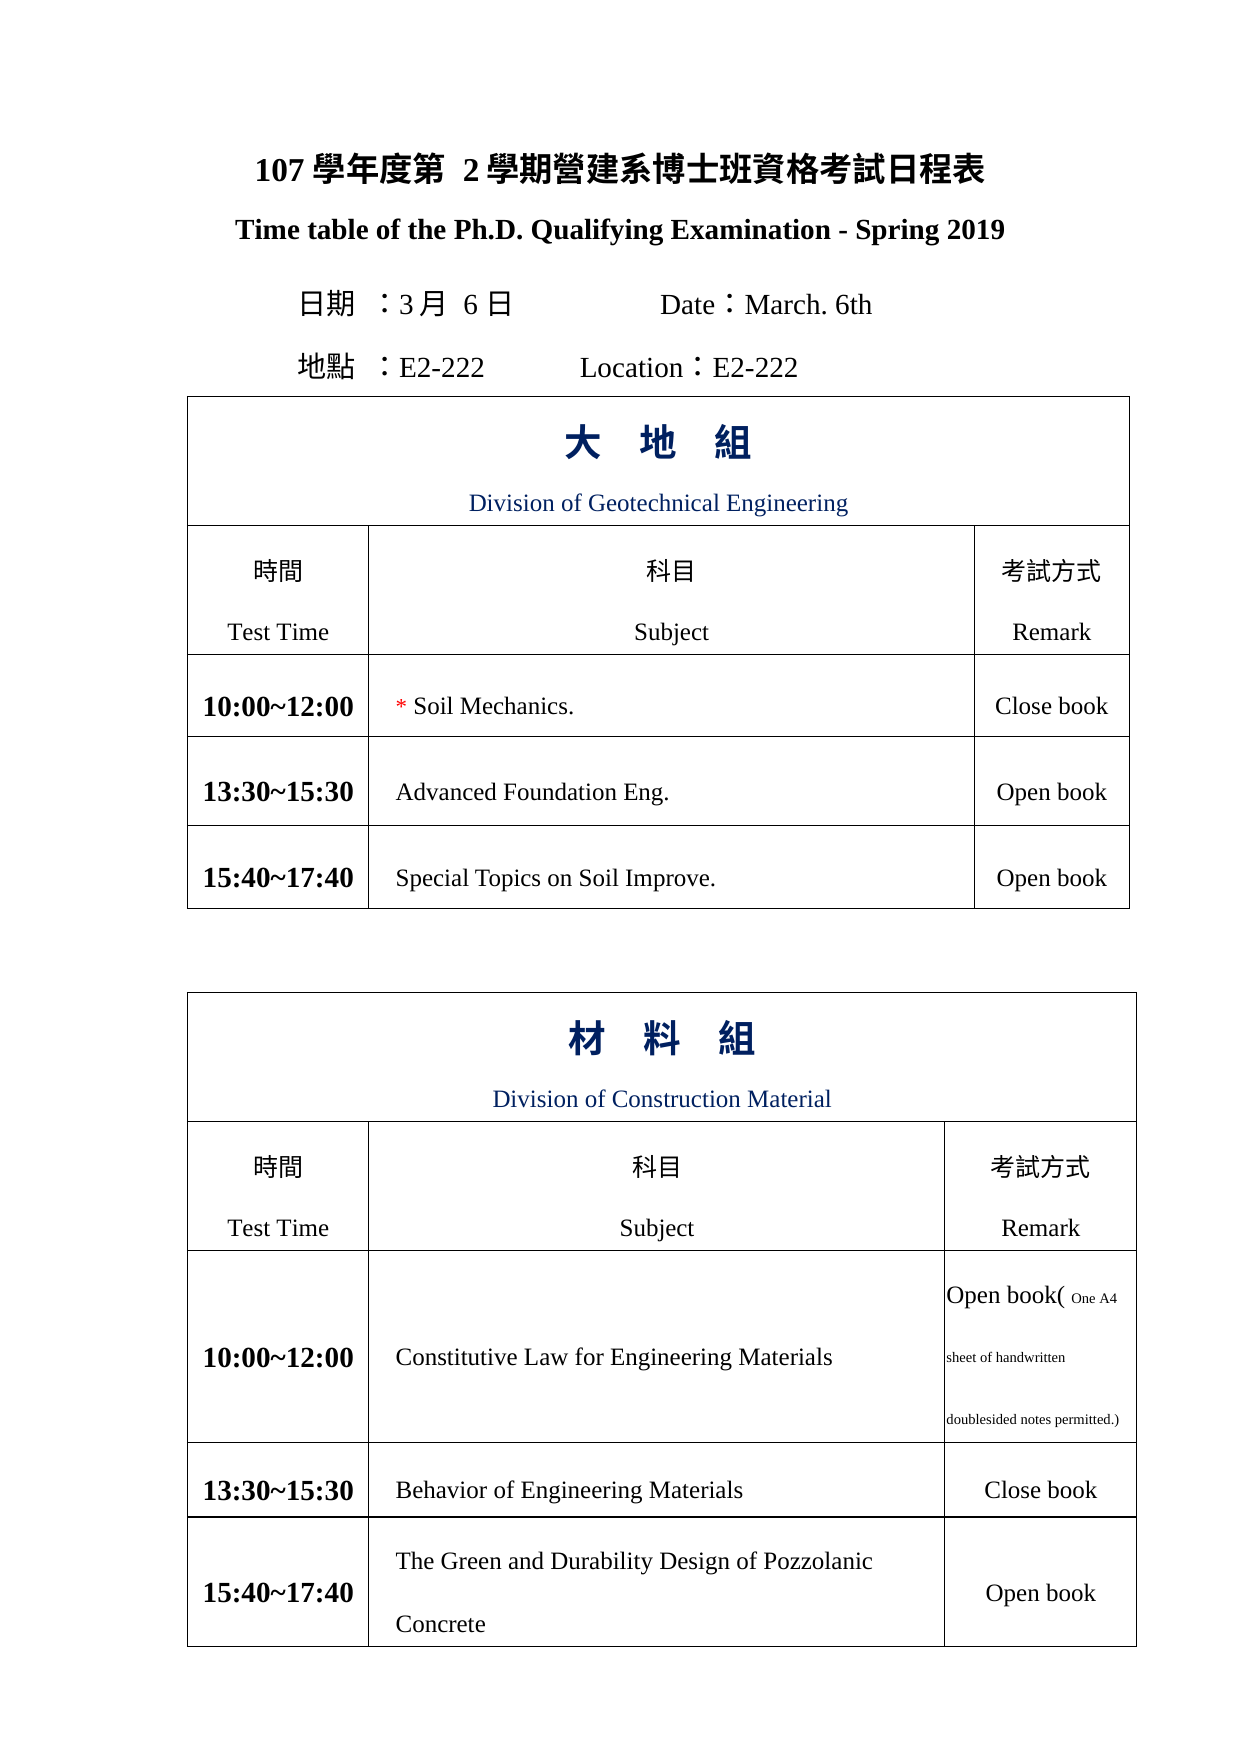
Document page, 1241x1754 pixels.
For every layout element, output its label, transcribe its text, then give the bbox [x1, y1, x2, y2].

table_cell 13:30~15:30 [188, 737, 368, 825]
text Time table of the Ph.D. Qualifying Examination - Spring 2019 [187, 187, 1053, 250]
table_header 材 料 組 Division of Construction Material [188, 993, 1136, 1121]
table_cell Constitutive Law for Engineering Materials [369, 1251, 944, 1442]
table_cell 時間 Test Time [188, 526, 368, 654]
text 日期 ：3月 6 日 Date：March. 6th 地點 ：E2-222 Location：E2-222 [297, 260, 1053, 385]
table_cell Behavior of Engineering Materials [369, 1443, 944, 1516]
table_cell Advanced Foundation Eng. [369, 737, 974, 825]
table_cell Open book [945, 1518, 1136, 1646]
table_cell * Soil Mechanics. [369, 655, 974, 736]
table_cell 科目 Subject [369, 526, 974, 654]
table_cell 考試方式 Remark [945, 1122, 1136, 1250]
table_cell 10:00~12:00 [188, 1251, 368, 1442]
table_cell 15:40~17:40 [188, 1518, 368, 1646]
table_cell 時間 Test Time [188, 1122, 368, 1250]
table_cell Close book [945, 1443, 1136, 1516]
table_cell Close book [975, 655, 1129, 736]
text 107 學年度第 2學期營建系博士班資格考試日程表 [187, 125, 1053, 187]
table_header 大 地 組 Division of Geotechnical Engineering [188, 397, 1129, 525]
table_cell 科目 Subject [369, 1122, 944, 1250]
table_cell Open book [975, 737, 1129, 825]
table_cell The Green and Durability Design of Pozzolanic Concrete [369, 1518, 944, 1646]
table_cell Open book( One A4 sheet of handwritten doublesided notes permitted.) [945, 1251, 1136, 1442]
table_cell 15:40~17:40 [188, 826, 368, 907]
table_cell Special Topics on Soil Improve. [369, 826, 974, 907]
table_cell 13:30~15:30 [188, 1443, 368, 1516]
table_cell 考試方式 Remark [975, 526, 1129, 654]
table_cell Open book [975, 826, 1129, 907]
table_cell 10:00~12:00 [188, 655, 368, 736]
